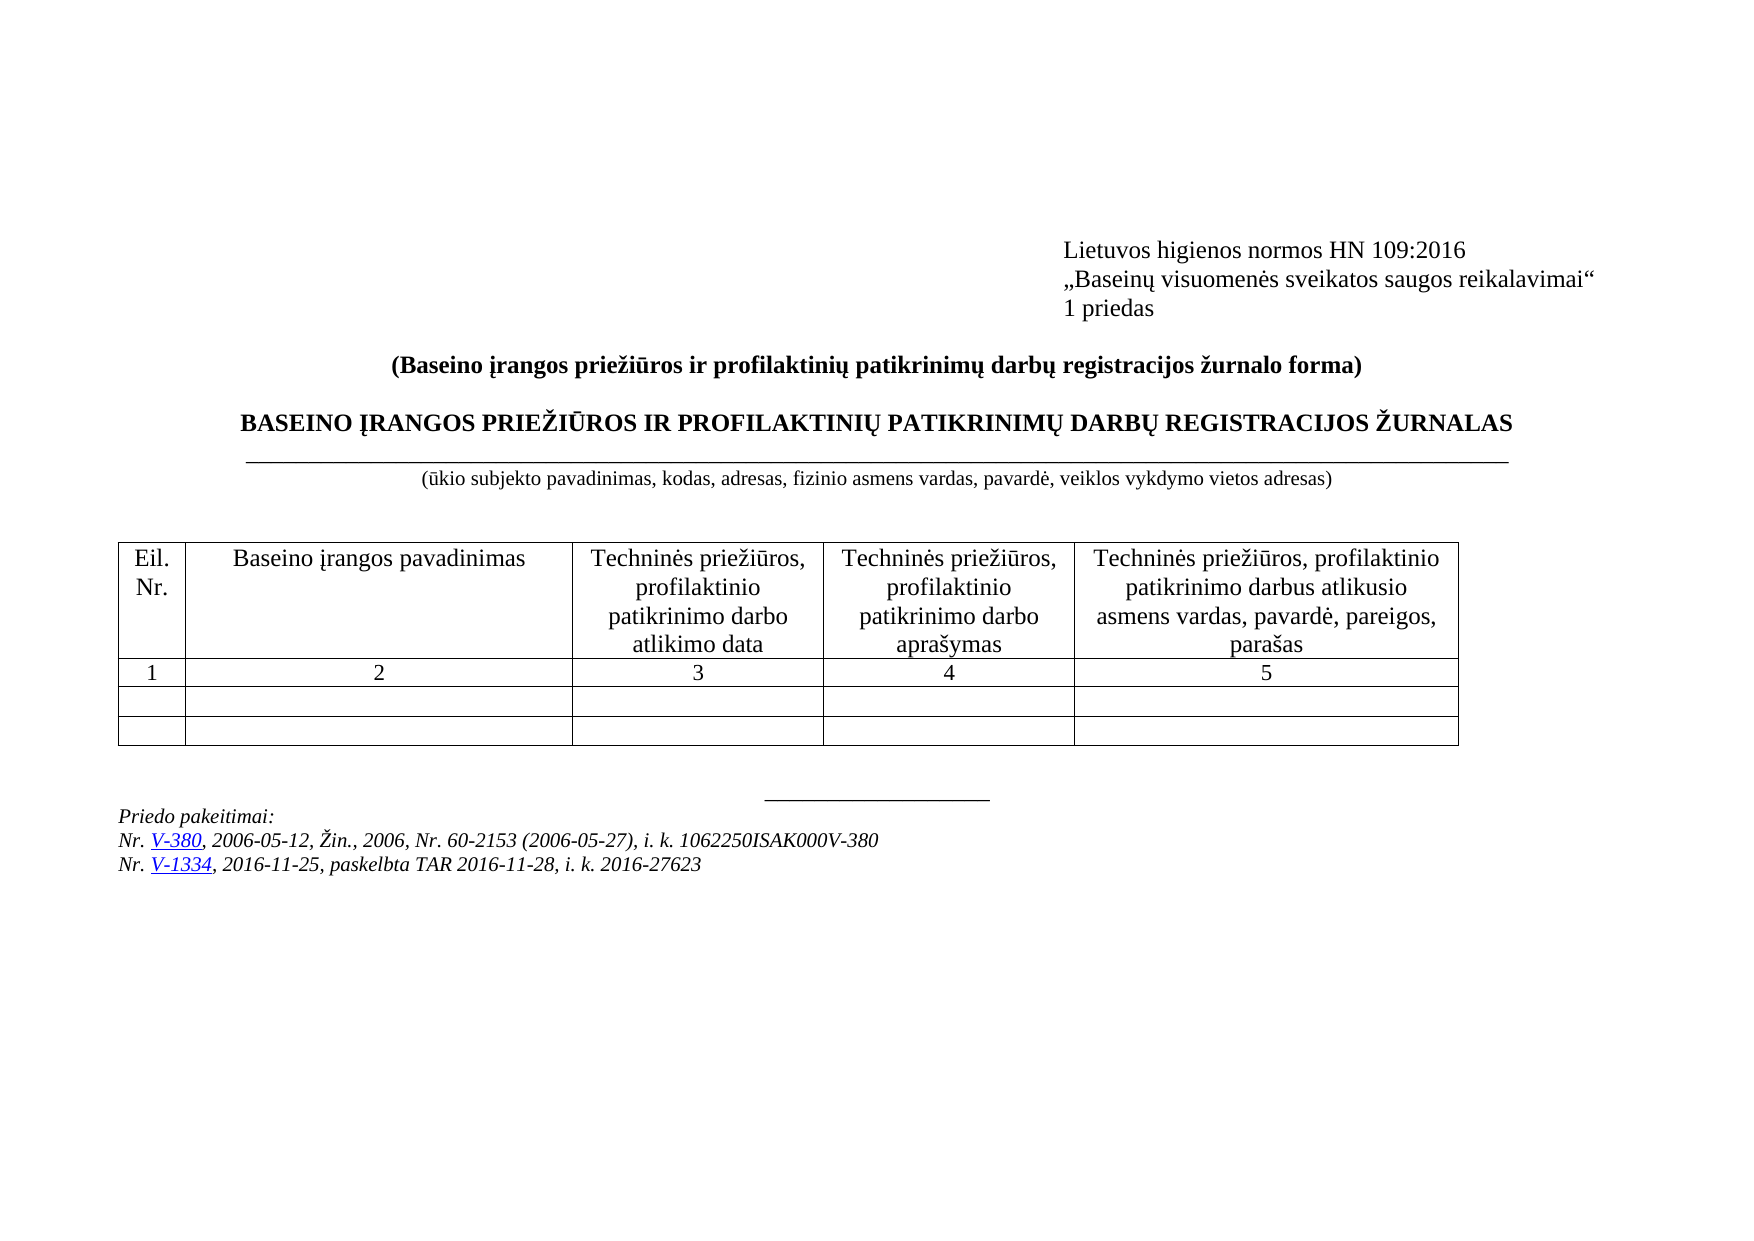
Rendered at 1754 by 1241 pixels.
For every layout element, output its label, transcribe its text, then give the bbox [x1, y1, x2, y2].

table_header Techninės priežiūros, profilaktinio patikrinimo darbus atlikusio asmens vardas, pavardė, pareigos, parašas [1075, 543, 1458, 658]
table_cell [119, 687, 185, 716]
text Lietuvos higienos normos HN 109:2016 [1063, 235, 1636, 264]
table_cell 2 [186, 659, 572, 686]
text 1 priedas [1063, 293, 1636, 322]
table_cell [186, 687, 572, 716]
table_cell 1 [119, 659, 185, 686]
table_cell [186, 717, 572, 745]
text (Baseino įrangos priežiūros ir profilaktinių patikrinimų darbų registracijos žurnalo forma) [118, 350, 1636, 379]
text (ūkio subjekto pavadinimas, kodas, adresas, fizinio asmens vardas, pavardė, veiklos vykdymo vietos adresas) [118, 465, 1636, 489]
table_cell [824, 717, 1074, 745]
table_header Eil. Nr. [119, 543, 185, 658]
table_cell [573, 717, 823, 745]
table_header Techninės priežiūros, profilaktinio patikrinimo darbo atlikimo data [573, 543, 823, 658]
text Nr. V-1334, 2016-11-25, paskelbta TAR 2016-11-28, i. k. 2016-27623 [118, 852, 1636, 876]
text __________________ [118, 775, 1636, 804]
text Nr. V-380, 2006-05-12, Žin., 2006, Nr. 60-2153 (2006-05-27), i. k. 1062250ISAK000V-380 [118, 828, 1636, 852]
table_cell [824, 687, 1074, 716]
table_cell [1075, 687, 1458, 716]
table_header Techninės priežiūros, profilaktinio patikrinimo darbo aprašymas [824, 543, 1074, 658]
table_cell [573, 687, 823, 716]
text _____________________________________________________________________________________________________ [118, 437, 1636, 465]
table_cell [119, 717, 185, 745]
table_cell 5 [1075, 659, 1458, 686]
table_cell 3 [573, 659, 823, 686]
text Priedo pakeitimai: [118, 804, 1636, 828]
table_cell [1075, 717, 1458, 745]
table_cell 4 [824, 659, 1074, 686]
text BASEINO ĮRANGOS PRIEŽIŪROS IR PROFILAKTINIŲ PATIKRINIMŲ DARBŲ REGISTRACIJOS ŽURNALAS [118, 408, 1636, 437]
text „Baseinų visuomenės sveikatos saugos reikalavimai“ [1063, 264, 1636, 293]
table_header Baseino įrangos pavadinimas [186, 543, 572, 658]
